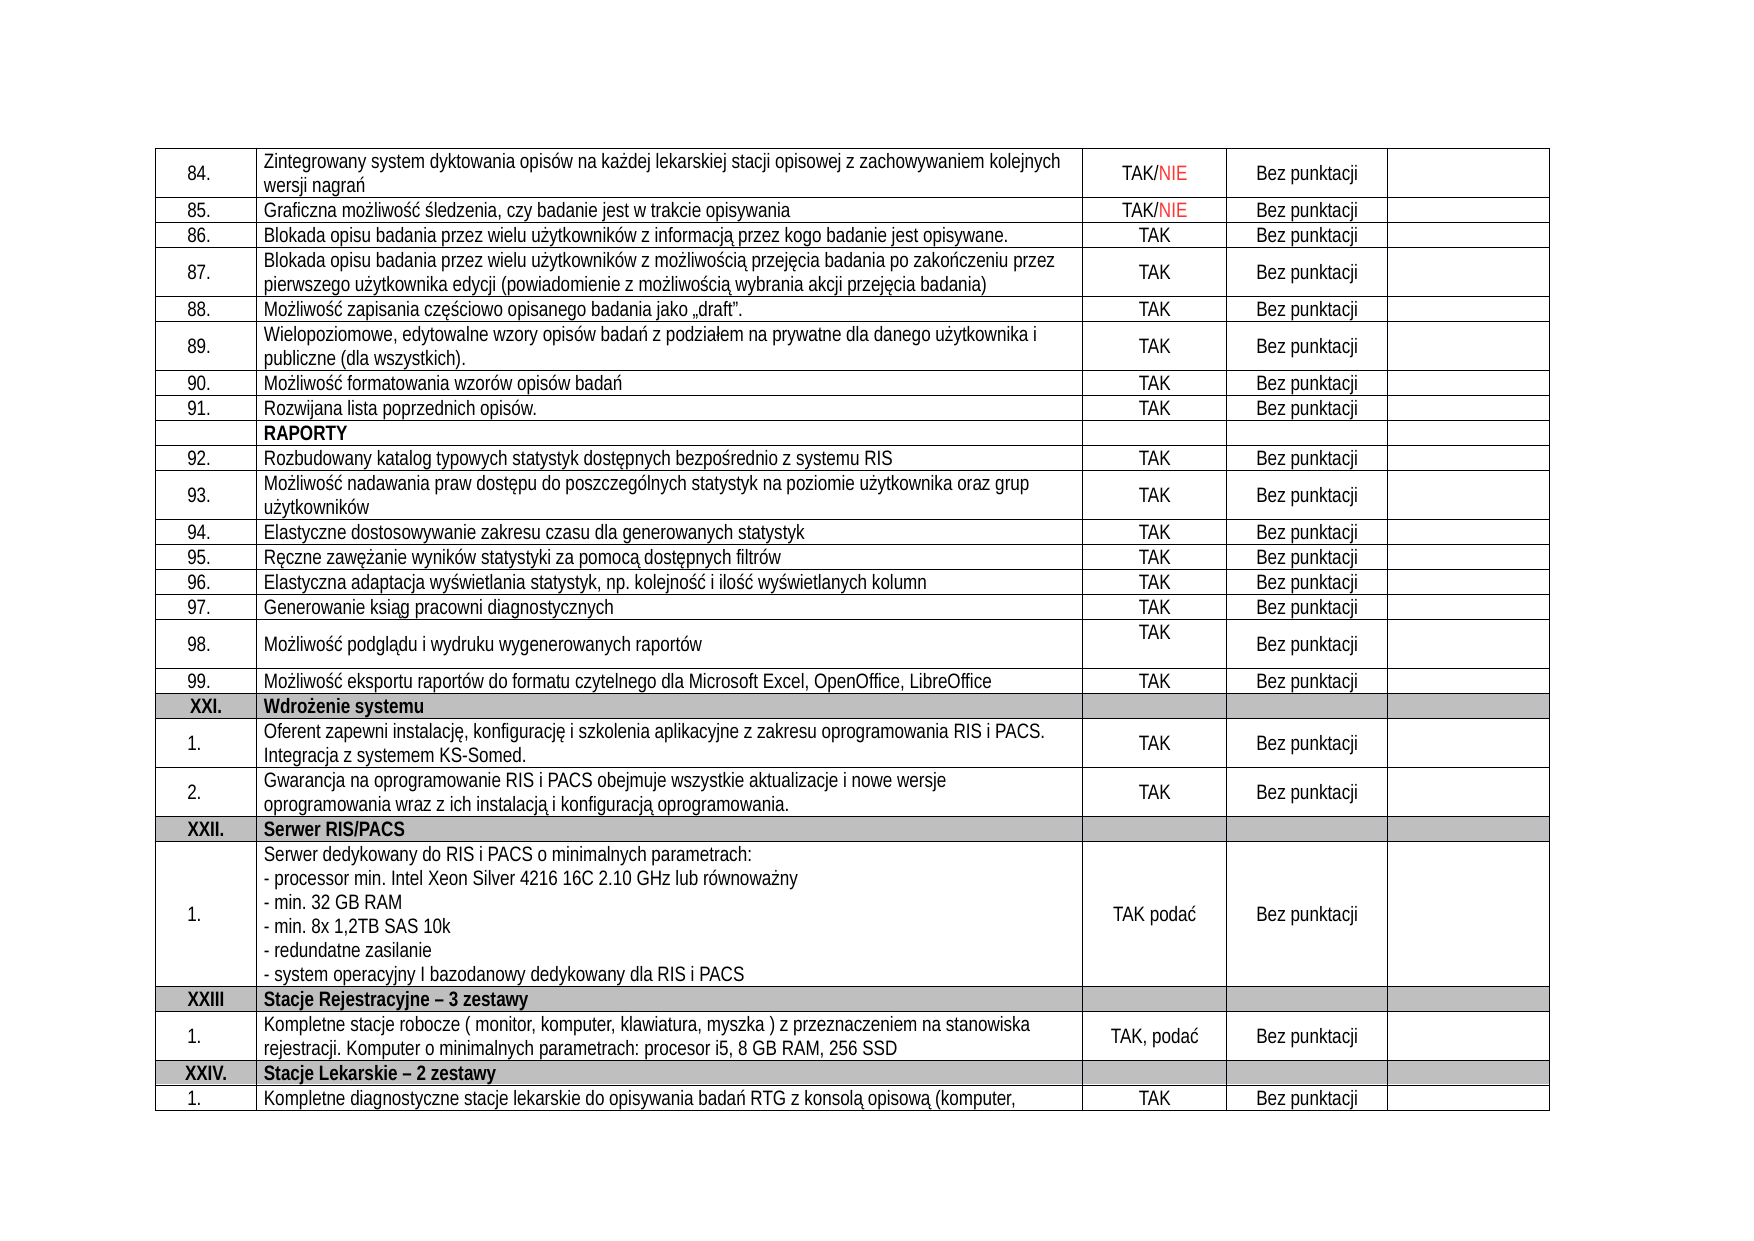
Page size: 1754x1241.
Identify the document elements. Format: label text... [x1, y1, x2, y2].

table_cell Możliwość zapisania częściowo opisanego badania jako „draft”. [257, 297, 1082, 321]
table_cell TAK/NIE [1083, 149, 1226, 197]
table_cell Bez punktacji [1227, 149, 1387, 197]
table_cell [1083, 1061, 1226, 1084]
table_cell TAK podać [1083, 842, 1226, 986]
table_cell TAK [1083, 620, 1226, 668]
table_cell Rozwijana lista poprzednich opisów. [257, 396, 1082, 419]
table_cell Zintegrowany system dyktowania opisów na każdej lekarskiej stacji opisowej z zachowywaniem kolejnych wersji nagrań [257, 149, 1082, 197]
table_cell Stacje Rejestracyjne – 3 zestawy [257, 987, 1082, 1011]
table_cell Rozbudowany katalog typowych statystyk dostępnych bezpośrednio z systemu RIS [257, 446, 1082, 470]
table_cell Kompletne stacje robocze ( monitor, komputer, klawiatura, myszka ) z przeznaczeniem na stanowiska rejestracji. Komputer o minimalnych parametrach: procesor i5, 8 GB RAM, 256 SSD [257, 1012, 1082, 1059]
table_cell [1388, 817, 1549, 841]
table_cell Bez punktacji [1227, 595, 1387, 619]
table_cell [1083, 987, 1226, 1011]
table_cell Bez punktacji [1227, 620, 1387, 668]
table_cell [156, 371, 256, 394]
table_cell [156, 248, 256, 296]
table_cell RAPORTY [257, 421, 1082, 445]
table_cell [156, 149, 256, 197]
table_cell [1388, 669, 1549, 693]
table_cell [156, 595, 256, 619]
table_cell [156, 322, 256, 369]
table_cell XXIV. [156, 1061, 256, 1084]
table_cell [1227, 817, 1387, 841]
table_cell [1388, 545, 1549, 569]
table_cell XXI. [156, 694, 256, 718]
table_cell TAK [1083, 719, 1226, 767]
table_cell [1227, 421, 1387, 445]
table_cell [1388, 620, 1549, 668]
table_cell TAK [1083, 446, 1226, 470]
table_cell [156, 620, 256, 668]
table_cell [156, 842, 256, 986]
table_cell Serwer dedykowany do RIS i PACS o minimalnych parametrach: - processor min. Intel Xeon Silver 4216 16C 2.10 GHz lub równoważny - min. 32 GB RAM - min. 8x 1,2TB SAS 10k - redundatne zasilanie - system operacyjny I bazodanowy dedykowany dla RIS i PACS [257, 842, 1082, 986]
table_cell Bez punktacji [1227, 396, 1387, 419]
table_cell [156, 297, 256, 321]
table_cell [1388, 446, 1549, 470]
table_cell [1388, 520, 1549, 544]
table_cell [1388, 471, 1549, 519]
table_cell [1388, 371, 1549, 394]
table_cell [156, 223, 256, 247]
table_cell TAK [1083, 371, 1226, 394]
table_cell [1388, 1086, 1549, 1109]
table_cell Kompletne diagnostyczne stacje lekarskie do opisywania badań RTG z konsolą opisową (komputer, [257, 1086, 1082, 1109]
table_cell [1388, 768, 1549, 816]
table_cell [1083, 421, 1226, 445]
table_cell Bez punktacji [1227, 297, 1387, 321]
table_cell TAK [1083, 248, 1226, 296]
table_cell [1388, 149, 1549, 197]
table_cell Możliwość formatowania wzorów opisów badań [257, 371, 1082, 394]
table_cell Bez punktacji [1227, 768, 1387, 816]
table_cell [156, 520, 256, 544]
table_cell Bez punktacji [1227, 570, 1387, 594]
table_cell Bez punktacji [1227, 520, 1387, 544]
table_cell Bez punktacji [1227, 223, 1387, 247]
table_cell [156, 570, 256, 594]
table_cell [1388, 297, 1549, 321]
table_cell Stacje Lekarskie – 2 zestawy [257, 1061, 1082, 1084]
table_cell Możliwość eksportu raportów do formatu czytelnego dla Microsoft Excel, OpenOffice, LibreOffice [257, 669, 1082, 693]
table_cell [156, 446, 256, 470]
table_cell Bez punktacji [1227, 842, 1387, 986]
table_cell [156, 471, 256, 519]
table_cell TAK [1083, 545, 1226, 569]
table_cell Blokada opisu badania przez wielu użytkowników z informacją przez kogo badanie jest opisywane. [257, 223, 1082, 247]
table_cell Bez punktacji [1227, 471, 1387, 519]
table_cell TAK [1083, 322, 1226, 369]
table_cell Bez punktacji [1227, 719, 1387, 767]
table_cell TAK [1083, 520, 1226, 544]
table_cell [1227, 694, 1387, 718]
table_cell [1388, 421, 1549, 445]
table_cell Blokada opisu badania przez wielu użytkowników z możliwością przejęcia badania po zakończeniu przez pierwszego użytkownika edycji (powiadomienie z możliwością wybrania akcji przejęcia badania) [257, 248, 1082, 296]
table_cell [1388, 1061, 1549, 1084]
table_cell Elastyczne dostosowywanie zakresu czasu dla generowanych statystyk [257, 520, 1082, 544]
table_cell TAK [1083, 396, 1226, 419]
table_cell XXII. [156, 817, 256, 841]
table_cell [156, 198, 256, 222]
table_cell Bez punktacji [1227, 545, 1387, 569]
table_cell TAK, podać [1083, 1012, 1226, 1059]
table_cell [1388, 248, 1549, 296]
table_cell Wdrożenie systemu [257, 694, 1082, 718]
table_cell Elastyczna adaptacja wyświetlania statystyk, np. kolejność i ilość wyświetlanych kolumn [257, 570, 1082, 594]
table_cell [1388, 719, 1549, 767]
table_cell [156, 669, 256, 693]
table_cell Generowanie ksiąg pracowni diagnostycznych [257, 595, 1082, 619]
table_cell Bez punktacji [1227, 1086, 1387, 1109]
table_cell Możliwość nadawania praw dostępu do poszczególnych statystyk na poziomie użytkownika oraz grup użytkowników [257, 471, 1082, 519]
table_cell TAK [1083, 595, 1226, 619]
table_cell Możliwość podglądu i wydruku wygenerowanych raportów [257, 620, 1082, 668]
table_cell Bez punktacji [1227, 446, 1387, 470]
table_cell [156, 545, 256, 569]
table_cell [156, 719, 256, 767]
table_cell Ręczne zawężanie wyników statystyki za pomocą dostępnych filtrów [257, 545, 1082, 569]
table_cell [1388, 223, 1549, 247]
table_cell Bez punktacji [1227, 198, 1387, 222]
table_cell [1083, 694, 1226, 718]
table_cell TAK [1083, 471, 1226, 519]
table_cell Gwarancja na oprogramowanie RIS i PACS obejmuje wszystkie aktualizacje i nowe wersje oprogramowania wraz z ich instalacją i konfiguracją oprogramowania. [257, 768, 1082, 816]
table_cell [156, 1012, 256, 1059]
table_cell [1227, 1061, 1387, 1084]
table_cell Wielopoziomowe, edytowalne wzory opisów badań z podziałem na prywatne dla danego użytkownika i publiczne (dla wszystkich). [257, 322, 1082, 369]
table_cell TAK [1083, 669, 1226, 693]
table_cell [156, 421, 256, 445]
table_cell TAK [1083, 297, 1226, 321]
table_cell [1388, 595, 1549, 619]
table_cell [1388, 396, 1549, 419]
table_cell [1388, 198, 1549, 222]
table_cell [1388, 570, 1549, 594]
table_cell Bez punktacji [1227, 248, 1387, 296]
table_cell [1388, 1012, 1549, 1059]
table_cell Graficzna możliwość śledzenia, czy badanie jest w trakcie opisywania [257, 198, 1082, 222]
table_cell [156, 396, 256, 419]
table_cell [1388, 842, 1549, 986]
table_cell [156, 768, 256, 816]
table_cell [1083, 817, 1226, 841]
table_cell [1227, 987, 1387, 1011]
table_cell Bez punktacji [1227, 669, 1387, 693]
table_cell Oferent zapewni instalację, konfigurację i szkolenia aplikacyjne z zakresu oprogramowania RIS i PACS. Integracja z systemem KS-Somed. [257, 719, 1082, 767]
table_cell TAK [1083, 1086, 1226, 1109]
table_cell TAK [1083, 570, 1226, 594]
table_cell Serwer RIS/PACS [257, 817, 1082, 841]
table_cell [1388, 694, 1549, 718]
table_cell Bez punktacji [1227, 1012, 1387, 1059]
table_cell XXIII [156, 987, 256, 1011]
table_cell Bez punktacji [1227, 371, 1387, 394]
table_cell TAK/NIE [1083, 198, 1226, 222]
table_cell TAK [1083, 223, 1226, 247]
table_cell [1388, 322, 1549, 369]
table_cell TAK [1083, 768, 1226, 816]
table_cell [156, 1086, 256, 1109]
table_cell Bez punktacji [1227, 322, 1387, 369]
table_cell [1388, 987, 1549, 1011]
